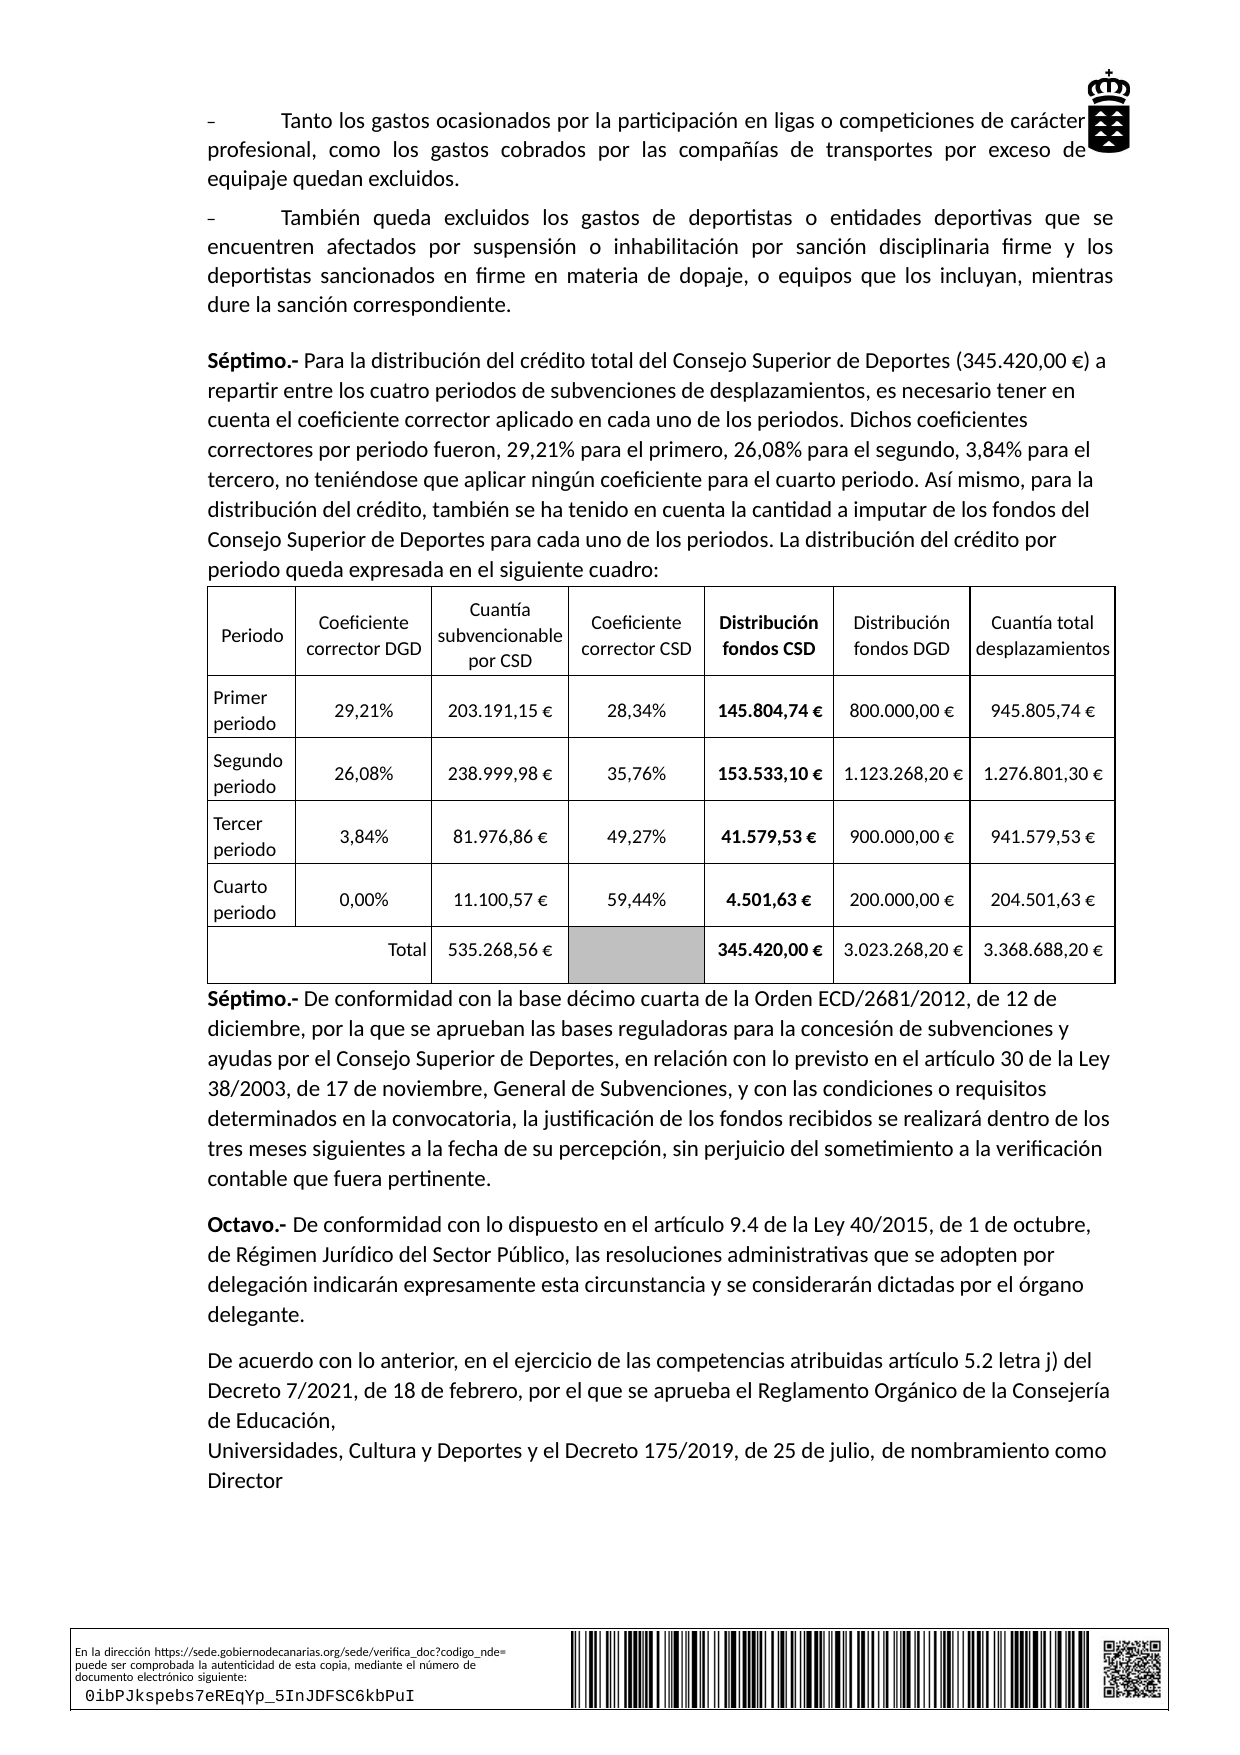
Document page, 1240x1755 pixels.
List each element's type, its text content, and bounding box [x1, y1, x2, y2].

table_cell 3.368.688,20 € [971, 927, 1114, 983]
table_cell Segundo periodo [208, 738, 295, 800]
table_cell 945.805,74 € [971, 676, 1114, 737]
table_cell 203.191,15 € [432, 676, 568, 737]
table_cell 1.276.801,30 € [971, 738, 1114, 800]
text Séptimo.- De conformidad con la base décimo cuarta de la Orden ECD/2681/2012, de 12 de diciembre, por la que se aprueban las bases reguladoras para la concesión de subvenciones y ayudas por el Consejo Superior de Deportes, en relación con lo previsto en el artículo 30 de la Ley 38/2003, de 17 de noviembre, General de Subvenciones, y con las condiciones o requisitos determinados en la convocatoria, la justificación de los fondos recibidos se realizará dentro de los tres meses siguientes a la fecha de su percepción, sin perjuicio del sometimiento a la verificación contable que fuera pertinente. [207, 984, 1115, 1192]
table_cell 35,76% [569, 738, 704, 800]
table_cell 1.123.268,20 € [834, 738, 969, 800]
table_cell 145.804,74 € [705, 676, 833, 737]
list También queda excluidos los gastos de deportistas o entidades deportivas que se encuentren afectados por suspensión o inhabilitación por sanción disciplinaria firme y los deportistas sancionados en firme en materia de dopaje, o equipos que los incluyan, mientras dure la sanción correspondiente. [206, 203, 1115, 318]
text Octavo.- De conformidad con lo dispuesto en el artículo 9.4 de la Ley 40/2015, de 1 de octubre, de Régimen Jurídico del Sector Público, las resoluciones administrativas que se adopten por delegación indicarán expresamente esta circunstancia y se considerarán dictadas por el órgano delegante. [207, 1210, 1115, 1328]
table_cell Primer periodo [208, 676, 295, 737]
table_cell 59,44% [569, 864, 704, 926]
table_cell 204.501,63 € [971, 864, 1114, 926]
table_cell 29,21% [296, 676, 431, 737]
table_cell 153.533,10 € [705, 738, 833, 800]
table_cell 535.268,56 € [432, 927, 568, 983]
text Séptimo.- Para la distribución del crédito total del Consejo Superior de Deportes (345.420,00 €) a repartir entre los cuatro periodos de subvenciones de desplazamientos, es necesario tener en cuenta el coeficiente corrector aplicado en cada uno de los periodos. Dichos coeficientes correctores por periodo fueron, 29,21% para el primero, 26,08% para el segundo, 3,84% para el tercero, no teniéndose que aplicar ningún coeficiente para el cuarto periodo. Así mismo, para la distribución del crédito, también se ha tenido en cuenta la cantidad a imputar de los fondos del Consejo Superior de Deportes para cada uno de los periodos. La distribución del crédito por periodo queda expresada en el siguiente cuadro: [207, 346, 1115, 583]
table_cell 345.420,00 € [705, 927, 833, 983]
table_cell 0,00% [296, 864, 431, 926]
table_header Distribución fondos CSD [705, 587, 833, 674]
table_cell 900.000,00 € [834, 801, 969, 863]
list Tanto los gastos ocasionados por la participación en ligas o competiciones de carácter profesional, como los gastos cobrados por las compañías de transportes por exceso de equipaje quedan excluidos. [207, 106, 1116, 192]
table_cell 11.100,57 € [432, 864, 568, 926]
table_cell [569, 927, 704, 983]
table_cell 81.976,86 € [432, 801, 568, 863]
table_cell Cuarto periodo [208, 864, 295, 926]
table_cell 41.579,53 € [705, 801, 833, 863]
text Universidades, Cultura y Deportes y el Decreto 175/2019, de 25 de julio, de nombramiento como Director [207, 1436, 1115, 1494]
table_cell 4.501,63 € [705, 864, 833, 926]
table_header Coeficiente corrector CSD [569, 587, 704, 674]
table_cell 238.999,98 € [432, 738, 568, 800]
table_cell 3.023.268,20 € [834, 927, 969, 983]
table_header Cuantía total desplazamientos [971, 587, 1114, 674]
table_cell 200.000,00 € [834, 864, 969, 926]
table_cell 49,27% [569, 801, 704, 863]
table_cell 28,34% [569, 676, 704, 737]
table_header Coeficiente corrector DGD [296, 587, 431, 674]
table_cell 941.579,53 € [971, 801, 1114, 863]
table_header Distribución fondos DGD [834, 587, 969, 674]
table_cell Tercer periodo [208, 801, 295, 863]
text De acuerdo con lo anterior, en el ejercicio de las competencias atribuidas artículo 5.2 letra j) del Decreto 7/2021, de 18 de febrero, por el que se aprueba el Reglamento Orgánico de la Consejería de Educación, [207, 1346, 1115, 1434]
table_cell Total [208, 927, 431, 983]
table_header Cuantía subvencionable por CSD [432, 587, 568, 674]
table_cell 3,84% [296, 801, 431, 863]
table_header Periodo [208, 587, 295, 674]
table_cell 26,08% [296, 738, 431, 800]
table_cell 800.000,00 € [834, 676, 969, 737]
